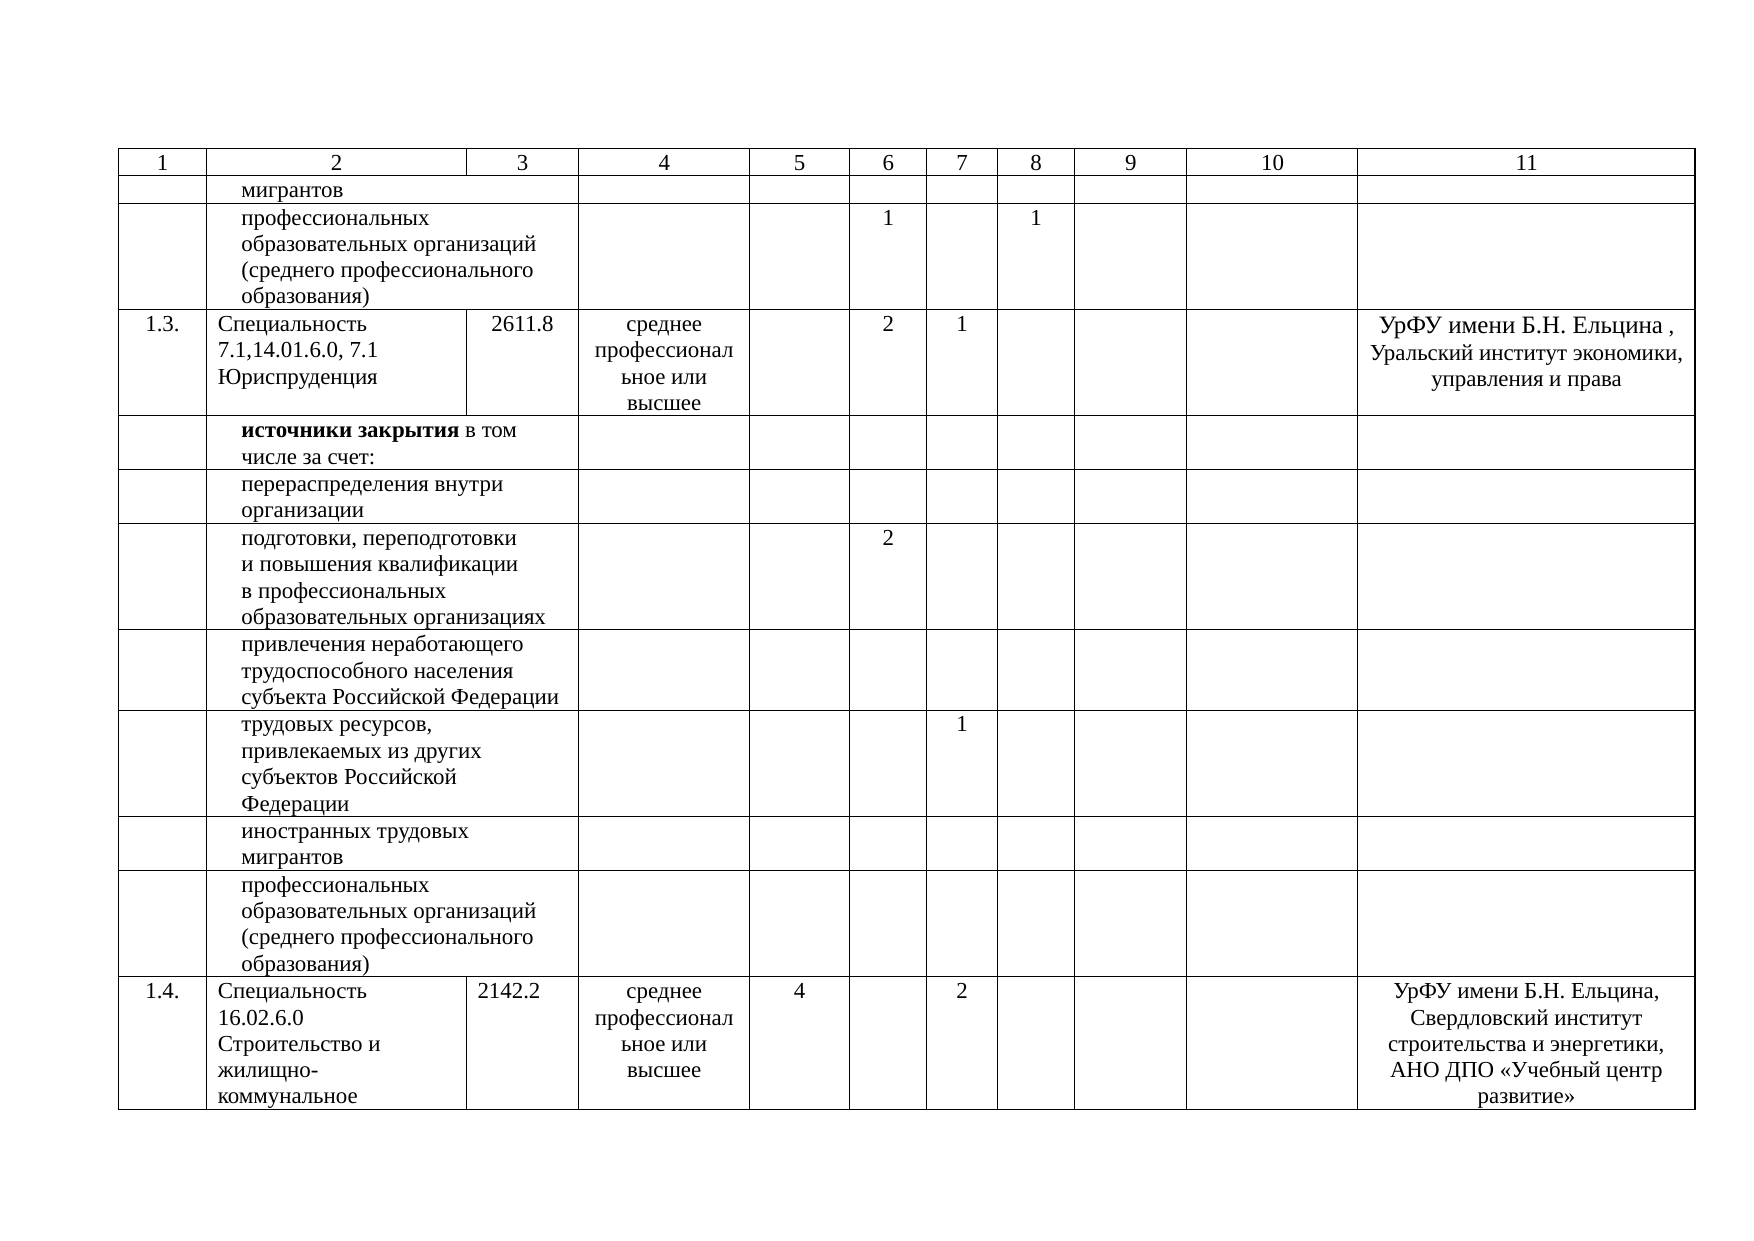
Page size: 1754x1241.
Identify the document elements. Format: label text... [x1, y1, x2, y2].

table_cell [1075, 416, 1186, 469]
table_cell [998, 310, 1074, 415]
table_header 3 [467, 149, 578, 175]
table_cell УрФУ имени Б.Н. Ельцина, Свердловский институт строительства и энергетики, АНО ДПО «Учебный центр развитие» [1358, 977, 1694, 1109]
table_cell [927, 871, 997, 976]
table_cell Специальность 7.1,14.01.6.0, 7.1 Юриспруденция [207, 310, 466, 415]
table_cell [850, 711, 926, 816]
table_cell профессиональных образовательных организаций (среднего профессионального образования) [207, 204, 578, 309]
table_cell 1 [998, 204, 1074, 309]
table_cell 1 [927, 711, 997, 816]
table_cell перераспределения внутри организации [207, 470, 578, 523]
table_cell Специальность 16.02.6.0 Строительство и жилищно-коммунальное [207, 977, 466, 1109]
table_header 1 [119, 149, 206, 175]
table_cell [750, 470, 849, 523]
table_cell [750, 204, 849, 309]
table_cell [750, 416, 849, 469]
table_cell [1358, 176, 1694, 202]
table_header 6 [850, 149, 926, 175]
table_cell привлечения неработающего трудоспособного населения субъекта Российской Федерации [207, 630, 578, 709]
table_cell 2611.8 [467, 310, 578, 415]
table_cell [927, 416, 997, 469]
table_cell [1075, 470, 1186, 523]
table_header 2 [207, 149, 466, 175]
table_cell [1075, 711, 1186, 816]
table_cell [1358, 711, 1694, 816]
table_cell [1075, 977, 1186, 1109]
table_cell профессиональных образовательных организаций (среднего профессионального образования) [207, 871, 578, 976]
table_cell [1187, 711, 1357, 816]
table_cell 1.4. [119, 977, 206, 1109]
table_cell иностранных трудовых мигрантов [207, 817, 578, 870]
table_cell [1358, 416, 1694, 469]
table_cell [1075, 630, 1186, 709]
table_cell [119, 871, 206, 976]
table_cell 2 [850, 524, 926, 629]
table_cell [1187, 817, 1357, 870]
table_cell [579, 470, 749, 523]
table_cell [1358, 630, 1694, 709]
table_cell [1187, 524, 1357, 629]
table_header 5 [750, 149, 849, 175]
table_cell [119, 204, 206, 309]
table_cell [579, 630, 749, 709]
table_cell [850, 470, 926, 523]
table_cell [1187, 416, 1357, 469]
table_cell [998, 977, 1074, 1109]
table_cell [750, 176, 849, 202]
table_cell [750, 310, 849, 415]
table_cell среднее профессиональное или высшее [579, 977, 749, 1109]
table_cell [927, 817, 997, 870]
table_cell среднее профессиональное или высшее [579, 310, 749, 415]
table_cell трудовых ресурсов, привлекаемых из других субъектов Российской Федерации [207, 711, 578, 816]
table_cell 2 [927, 977, 997, 1109]
table_cell [850, 977, 926, 1109]
table_cell [998, 524, 1074, 629]
table_cell [998, 871, 1074, 976]
table_cell [579, 711, 749, 816]
table_cell [927, 176, 997, 202]
table_cell [1075, 871, 1186, 976]
table_cell [850, 871, 926, 976]
table_cell 1 [927, 310, 997, 415]
table_cell УрФУ имени Б.Н. Ельцина , Уральский институт экономики, управления и права [1358, 310, 1694, 415]
table_cell 2142.2 [467, 977, 578, 1109]
table_header 9 [1075, 149, 1186, 175]
table_cell [927, 524, 997, 629]
table_cell [1358, 470, 1694, 523]
table_cell [998, 470, 1074, 523]
table_cell [119, 630, 206, 709]
table_cell [998, 817, 1074, 870]
table_cell [998, 416, 1074, 469]
table_cell подготовки, переподготовки и повышения квалификации в профессиональных образовательных организациях [207, 524, 578, 629]
table_cell [1187, 871, 1357, 976]
table_cell мигрантов [207, 176, 578, 202]
table_cell [998, 711, 1074, 816]
table_cell [1358, 871, 1694, 976]
table_cell [579, 524, 749, 629]
table_cell 4 [750, 977, 849, 1109]
table_cell [1075, 176, 1186, 202]
table_header 11 [1358, 149, 1694, 175]
table_cell [850, 416, 926, 469]
table_cell [119, 711, 206, 816]
table_cell [750, 711, 849, 816]
table_cell 1.3. [119, 310, 206, 415]
table_cell [1075, 524, 1186, 629]
table_cell [850, 630, 926, 709]
table_cell [579, 817, 749, 870]
table_cell [119, 416, 206, 469]
table_cell [579, 416, 749, 469]
table_cell [1187, 204, 1357, 309]
table_cell [927, 630, 997, 709]
table_cell [1075, 204, 1186, 309]
table_cell [1075, 310, 1186, 415]
table_cell [850, 176, 926, 202]
table_cell [750, 524, 849, 629]
table_cell [579, 176, 749, 202]
table_cell [1187, 630, 1357, 709]
table_cell [1358, 817, 1694, 870]
table_cell [927, 204, 997, 309]
table_cell [1075, 817, 1186, 870]
table_cell источники закрытия в том числе за счет: [207, 416, 578, 469]
table_cell [750, 871, 849, 976]
table_cell [119, 817, 206, 870]
table_cell [1187, 977, 1357, 1109]
table_cell [579, 204, 749, 309]
table_cell [1187, 470, 1357, 523]
table_cell [119, 470, 206, 523]
table_cell [1187, 310, 1357, 415]
table_header 8 [998, 149, 1074, 175]
table_cell [1358, 204, 1694, 309]
table_cell [998, 176, 1074, 202]
table_cell 2 [850, 310, 926, 415]
table_cell [1187, 176, 1357, 202]
table_header 10 [1187, 149, 1357, 175]
table_cell [119, 524, 206, 629]
table_cell [119, 176, 206, 202]
table_cell [998, 630, 1074, 709]
table_cell 1 [850, 204, 926, 309]
table_header 4 [579, 149, 749, 175]
table_cell [750, 630, 849, 709]
table_header 7 [927, 149, 997, 175]
table_cell [927, 470, 997, 523]
table_cell [1358, 524, 1694, 629]
table_cell [850, 817, 926, 870]
table_cell [579, 871, 749, 976]
table_cell [750, 817, 849, 870]
